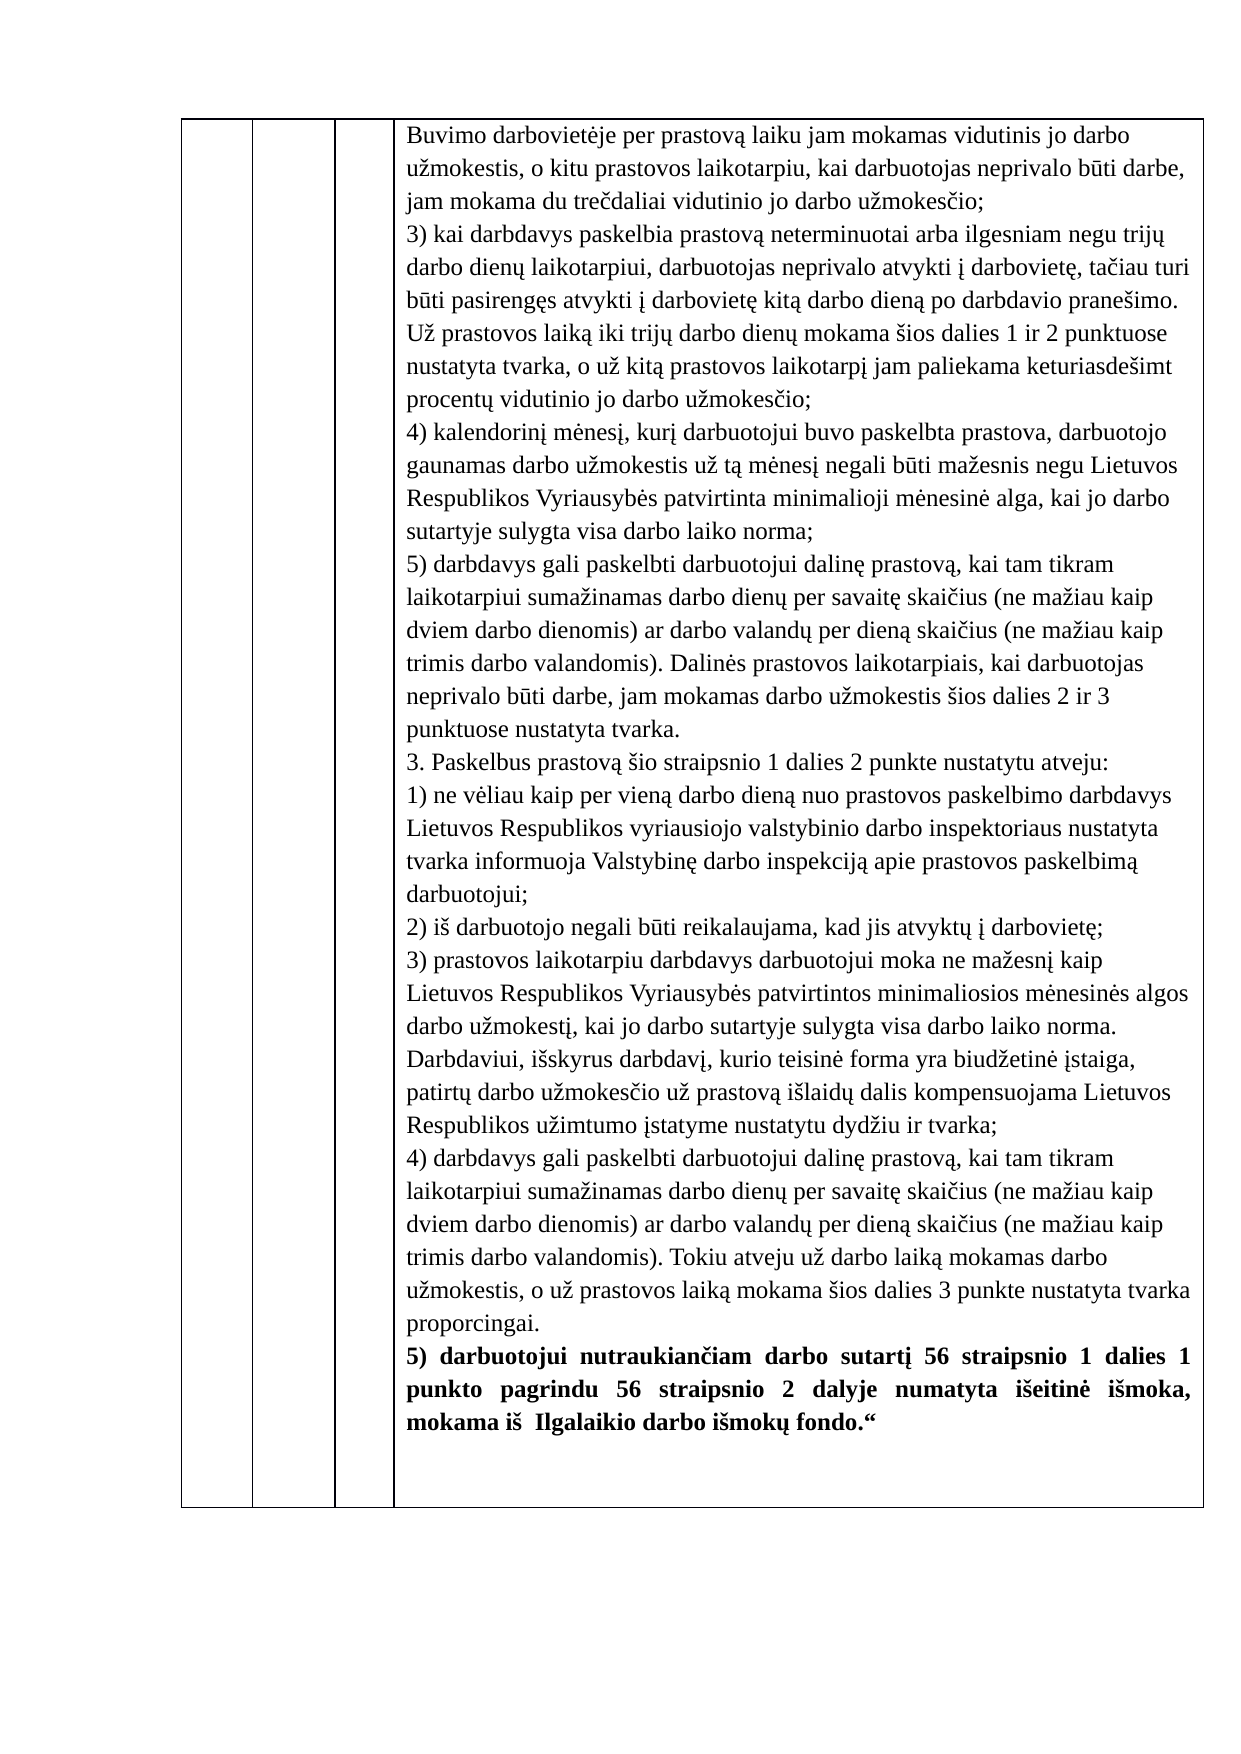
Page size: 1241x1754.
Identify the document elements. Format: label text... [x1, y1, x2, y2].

table_cell [182, 120, 252, 1507]
table_cell [336, 120, 393, 1507]
table_cell Buvimo darbovietėje per prastovą laiku jam mokamas vidutinis jo darbo užmokestis, o kitu prastovos laikotarpiu, kai darbuotojas neprivalo būti darbe, jam mokama du trečdaliai vidutinio jo darbo užmokesčio; 3) kai darbdavys paskelbia prastovą neterminuotai arba ilgesniam negu trijų darbo dienų laikotarpiui, darbuotojas neprivalo atvykti į darbovietę, tačiau turi būti pasirengęs atvykti į darbovietę kitą darbo dieną po darbdavio pranešimo. Už prastovos laiką iki trijų darbo dienų mokama šios dalies 1 ir 2 punktuose nustatyta tvarka, o už kitą prastovos laikotarpį jam paliekama keturiasdešimt procentų vidutinio jo darbo užmokesčio; 4) kalendorinį mėnesį, kurį darbuotojui buvo paskelbta prastova, darbuotojo gaunamas darbo užmokestis už tą mėnesį negali būti mažesnis negu Lietuvos Respublikos Vyriausybės patvirtinta minimalioji mėnesinė alga, kai jo darbo sutartyje sulygta visa darbo laiko norma; 5) darbdavys gali paskelbti darbuotojui dalinę prastovą, kai tam tikram laikotarpiui sumažinamas darbo dienų per savaitę skaičius (ne mažiau kaip dviem darbo dienomis) ar darbo valandų per dieną skaičius (ne mažiau kaip trimis darbo valandomis). Dalinės prastovos laikotarpiais, kai darbuotojas neprivalo būti darbe, jam mokamas darbo užmokestis šios dalies 2 ir 3 punktuose nustatyta tvarka. 3. Paskelbus prastovą šio straipsnio 1 dalies 2 punkte nustatytu atveju: 1) ne vėliau kaip per vieną darbo dieną nuo prastovos paskelbimo darbdavys Lietuvos Respublikos vyriausiojo valstybinio darbo inspektoriaus nustatyta tvarka informuoja Valstybinę darbo inspekciją apie prastovos paskelbimą darbuotojui; 2) iš darbuotojo negali būti reikalaujama, kad jis atvyktų į darbovietę; 3) prastovos laikotarpiu darbdavys darbuotojui moka ne mažesnį kaip Lietuvos Respublikos Vyriausybės patvirtintos minimaliosios mėnesinės algos darbo užmokestį, kai jo darbo sutartyje sulygta visa darbo laiko norma. Darbdaviui, išskyrus darbdavį, kurio teisinė forma yra biudžetinė įstaiga, patirtų darbo užmokesčio už prastovą išlaidų dalis kompensuojama Lietuvos Respublikos užimtumo įstatyme nustatytu dydžiu ir tvarka; 4) darbdavys gali paskelbti darbuotojui dalinę prastovą, kai tam tikram laikotarpiui sumažinamas darbo dienų per savaitę skaičius (ne mažiau kaip dviem darbo dienomis) ar darbo valandų per dieną skaičius (ne mažiau kaip trimis darbo valandomis). Tokiu atveju už darbo laiką mokamas darbo užmokestis, o už prastovos laiką mokama šios dalies 3 punkte nustatyta tvarka proporcingai. 5) darbuotojui nutraukiančiam darbo sutartį 56 straipsnio 1 dalies 1 punkto pagrindu 56 straipsnio 2 dalyje numatyta išeitinė išmoka, mokama iš Ilgalaikio darbo išmokų fondo.“ [395, 120, 1203, 1507]
table_cell [253, 120, 334, 1507]
